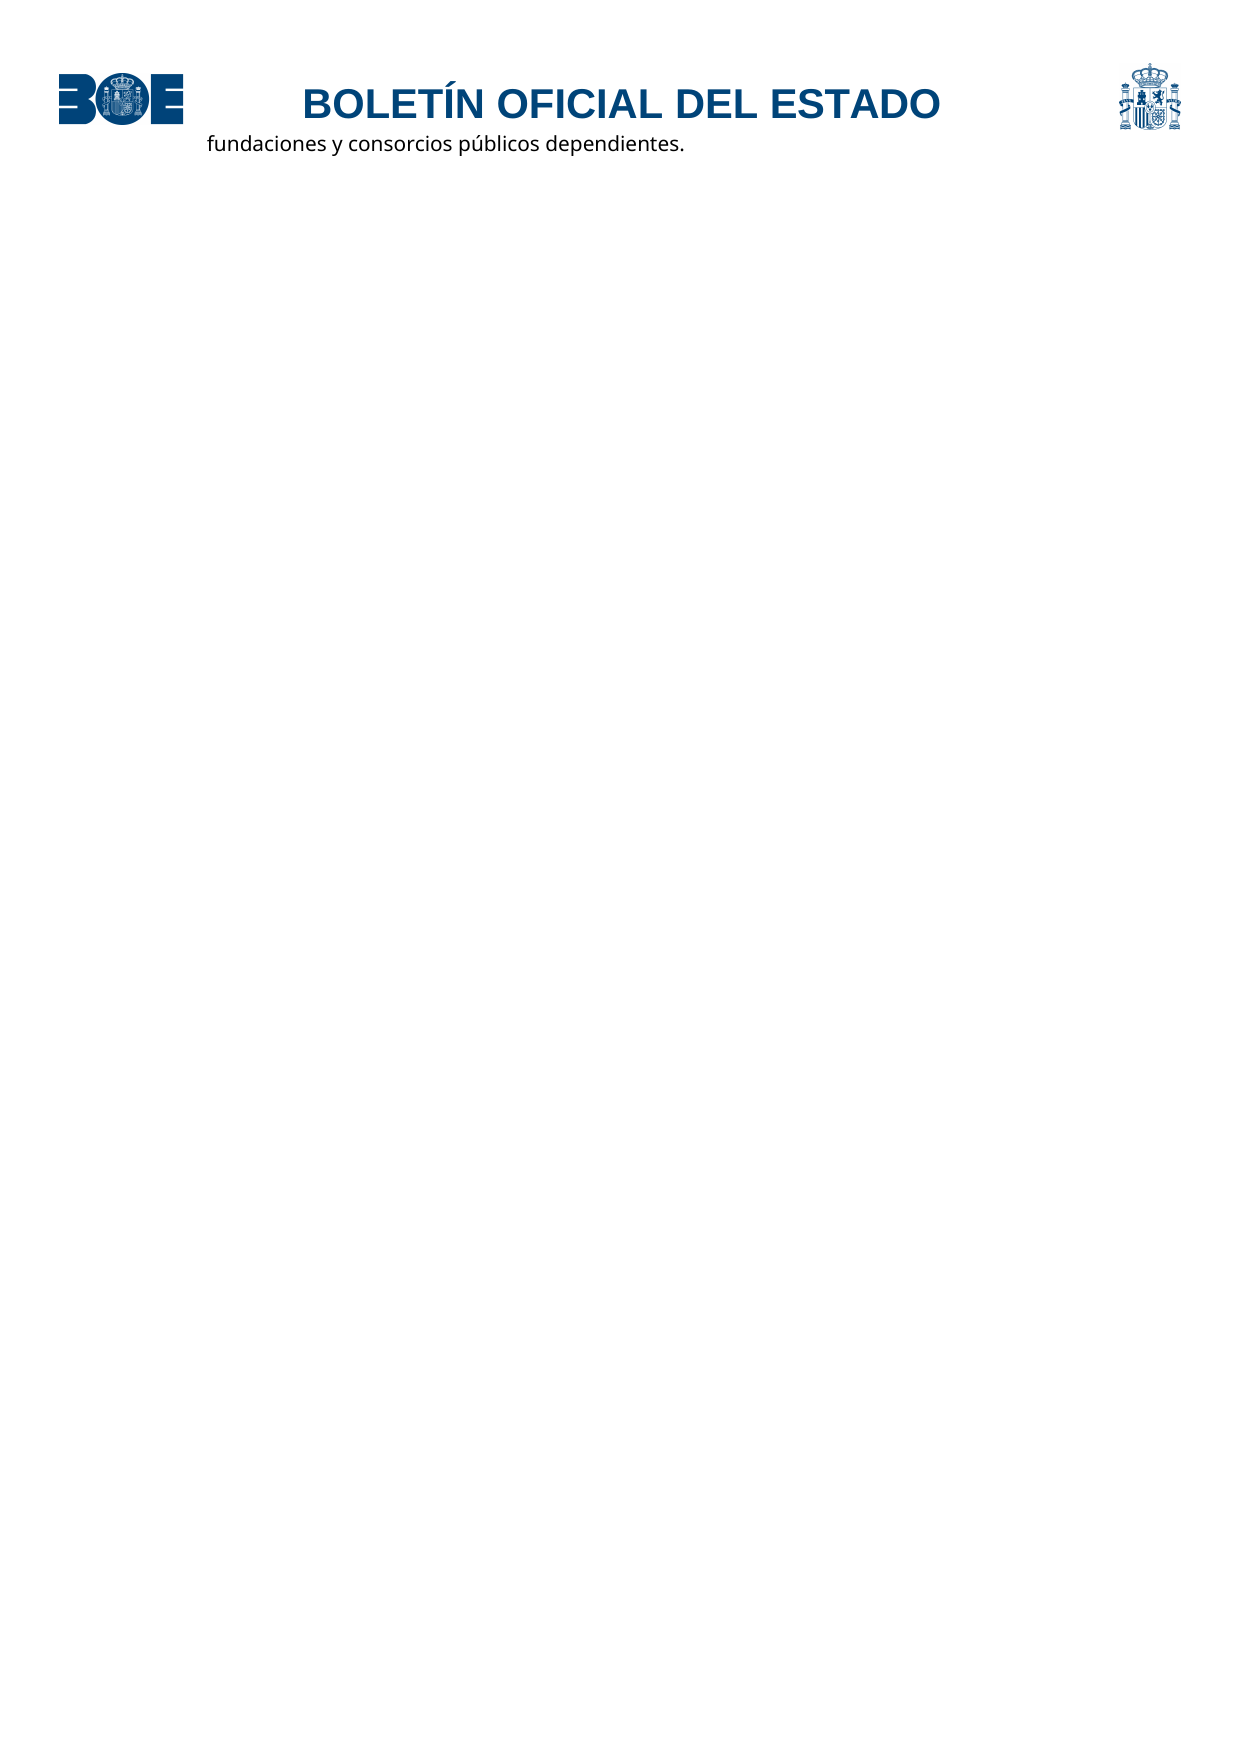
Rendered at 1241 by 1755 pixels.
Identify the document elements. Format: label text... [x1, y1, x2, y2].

list fundaciones y consorcios públicos dependientes. [207, 129, 1034, 158]
